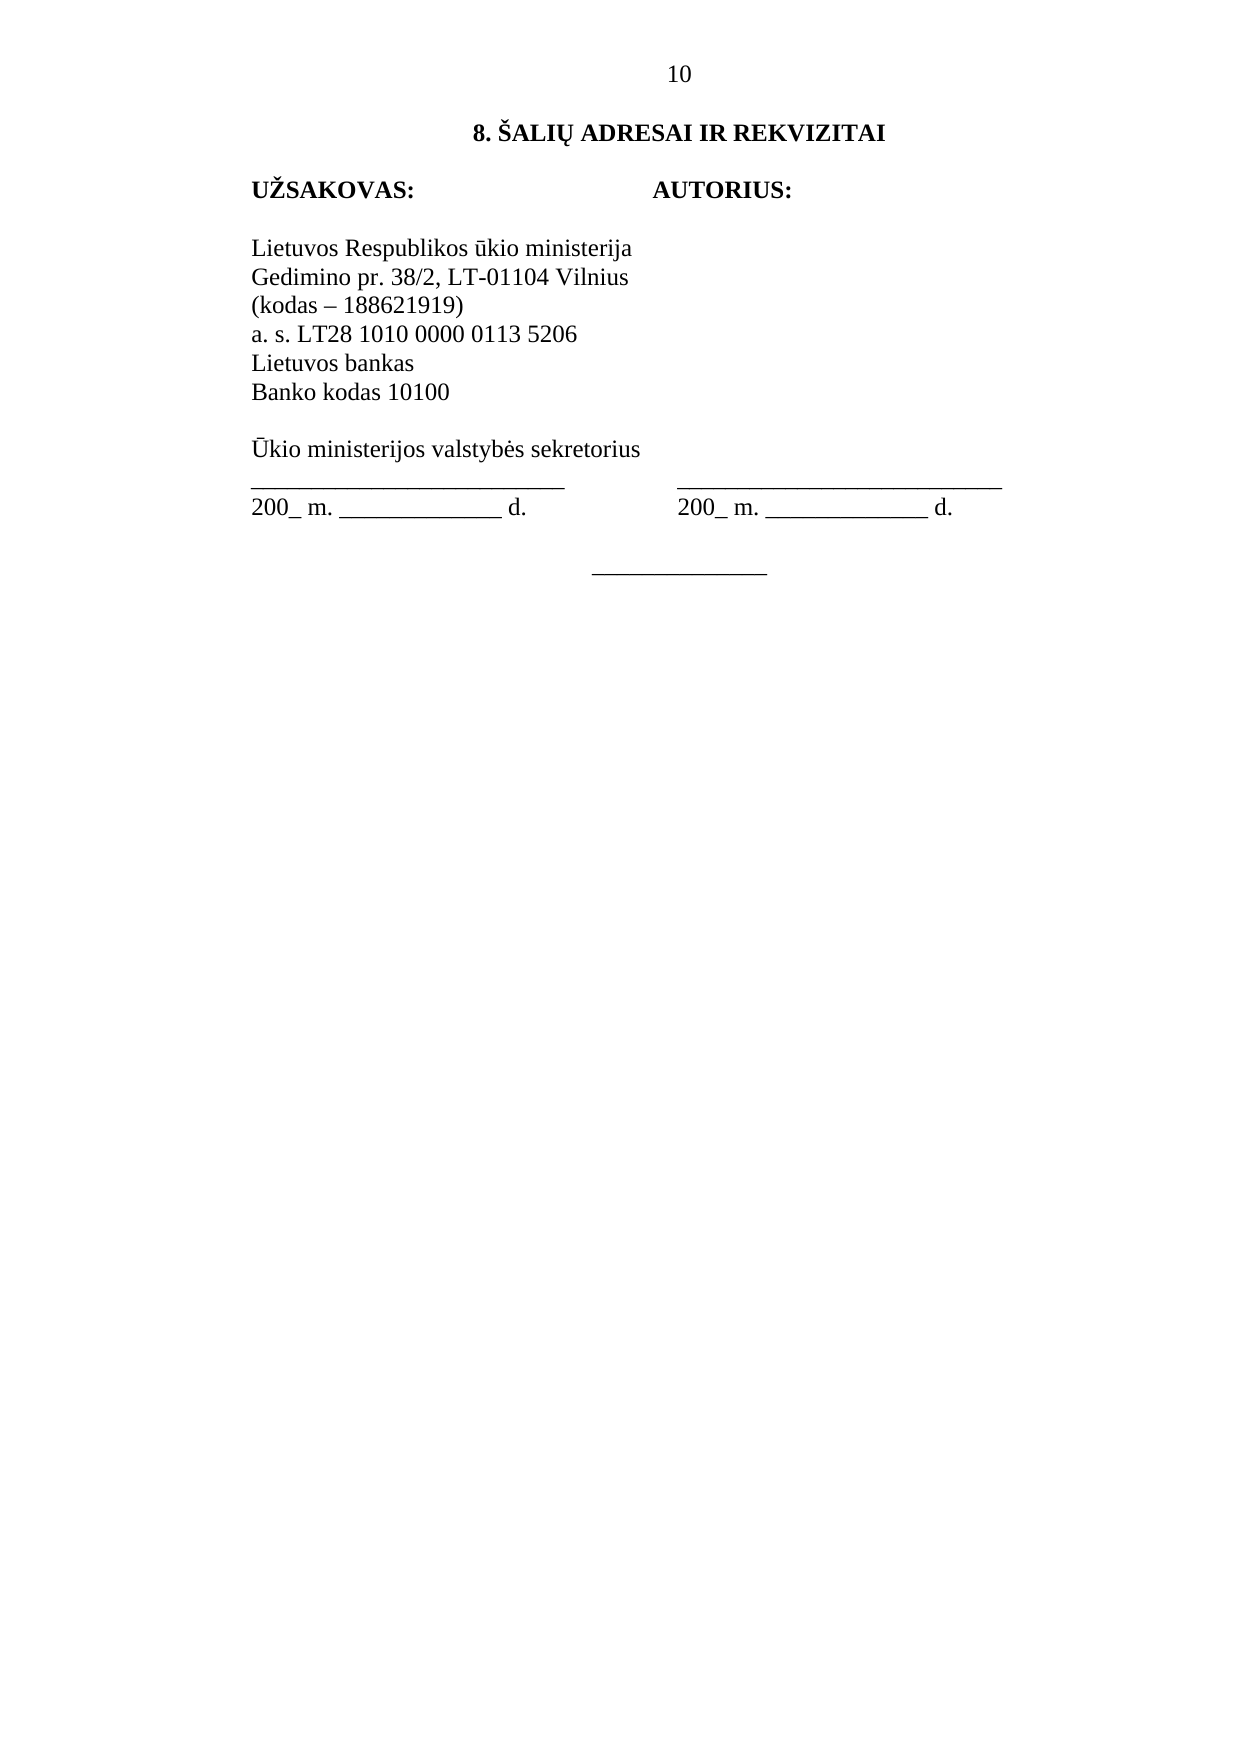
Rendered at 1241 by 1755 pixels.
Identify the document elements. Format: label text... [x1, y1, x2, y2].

text (kodas – 188621919) [177, 291, 1181, 319]
text 200_ m. _____________ d. 200_ m. _____________ d. [177, 492, 1181, 521]
text 8. ŠALIŲ ADRESAI IR REKVIZITAI [177, 118, 1181, 147]
text UŽSAKOVAS: AUTORIUS: [177, 176, 1181, 204]
text Gedimino pr. 38/2, LT-01104 Vilnius [177, 262, 1181, 291]
text Ūkio ministerijos valstybės sekretorius [177, 434, 1181, 463]
text Lietuvos Respublikos ūkio ministerija [177, 233, 1181, 262]
text ______________ [177, 549, 1181, 578]
text a. s. LT28 1010 0000 0113 5206 [177, 319, 1181, 348]
text Lietuvos bankas [177, 348, 1181, 377]
text Banko kodas 10100 [177, 377, 1181, 406]
